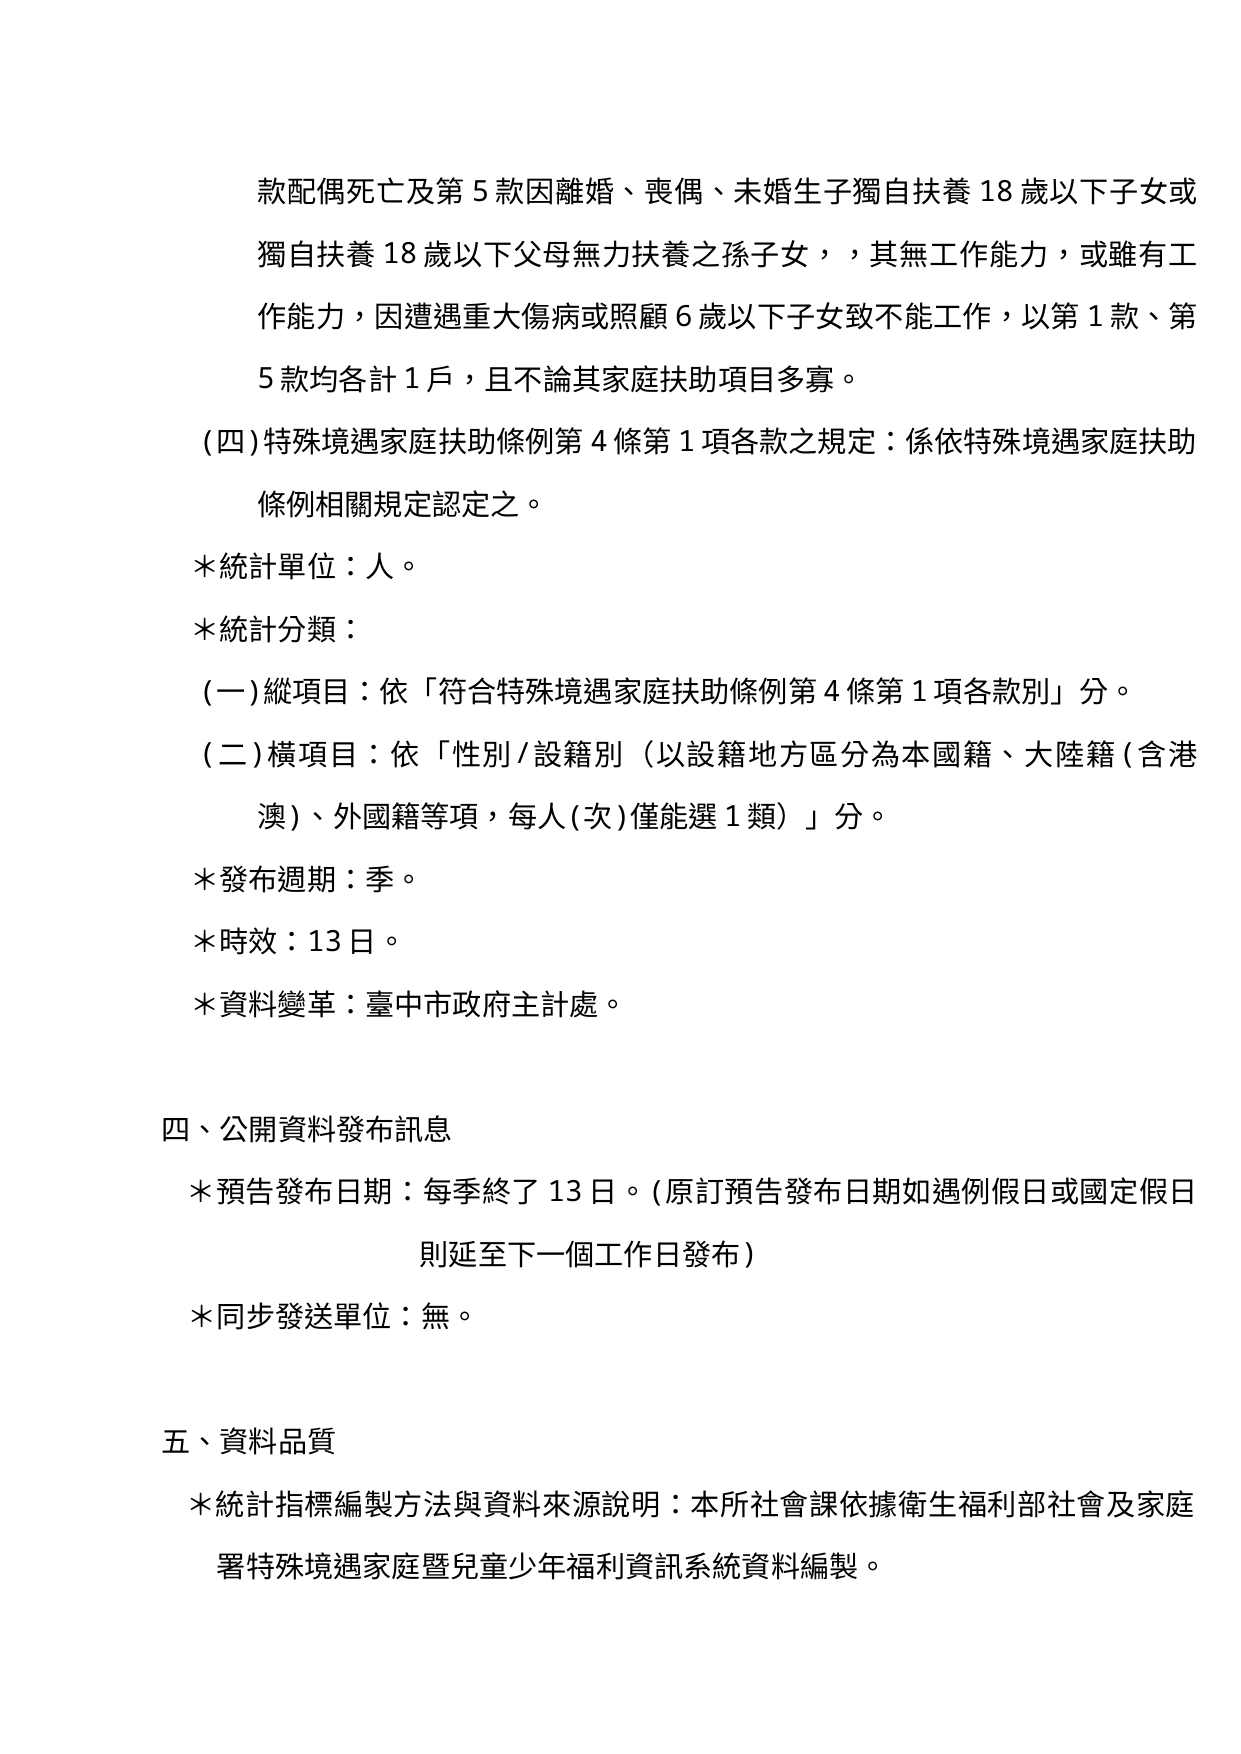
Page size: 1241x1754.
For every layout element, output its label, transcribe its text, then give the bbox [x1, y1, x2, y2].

table_header 款配偶死亡及第5款因離婚、喪偶、未婚生子獨自扶養18歲以下子女或獨自扶養18歲以下父母無力扶養之孫子女，，其無工作能力，或雖有工作能力，因遭遇重大傷病或照顧6歲以下子女致不能工作，以第1款、第5款均各計1戶，且不論其家庭扶助項目多寡。 (四)特殊境遇家庭扶助條例第4條第1項各款之規定：係依特殊境遇家庭扶助條例相關規定認定之。 ＊統計單位：人。 ＊統計分類： (一)縱項目：依「符合特殊境遇家庭扶助條例第4條第1項各款別」分。 (二)橫項目：依「性別/設籍別（以設籍地方區分為本國籍、大陸籍(含港澳)、外國籍等項，每人(次)僅能選1類）」分。 ＊發布週期：季。 ＊時效：13日。 ＊資料變革：臺中市政府主計處。 四、公開資料發布訊息 ＊預告發布日期：每季終了13日。(原訂預告發布日期如遇例假日或國定假日則延至下一個工作日發布) ＊同步發送單位：無。 五、資料品質 ＊統計指標編製方法與資料來源說明：本所社會課依據衛生福利部社會及家庭署特殊境遇家庭暨兒童少年福利資訊系統資料編製。 [150, 148, 1209, 1586]
